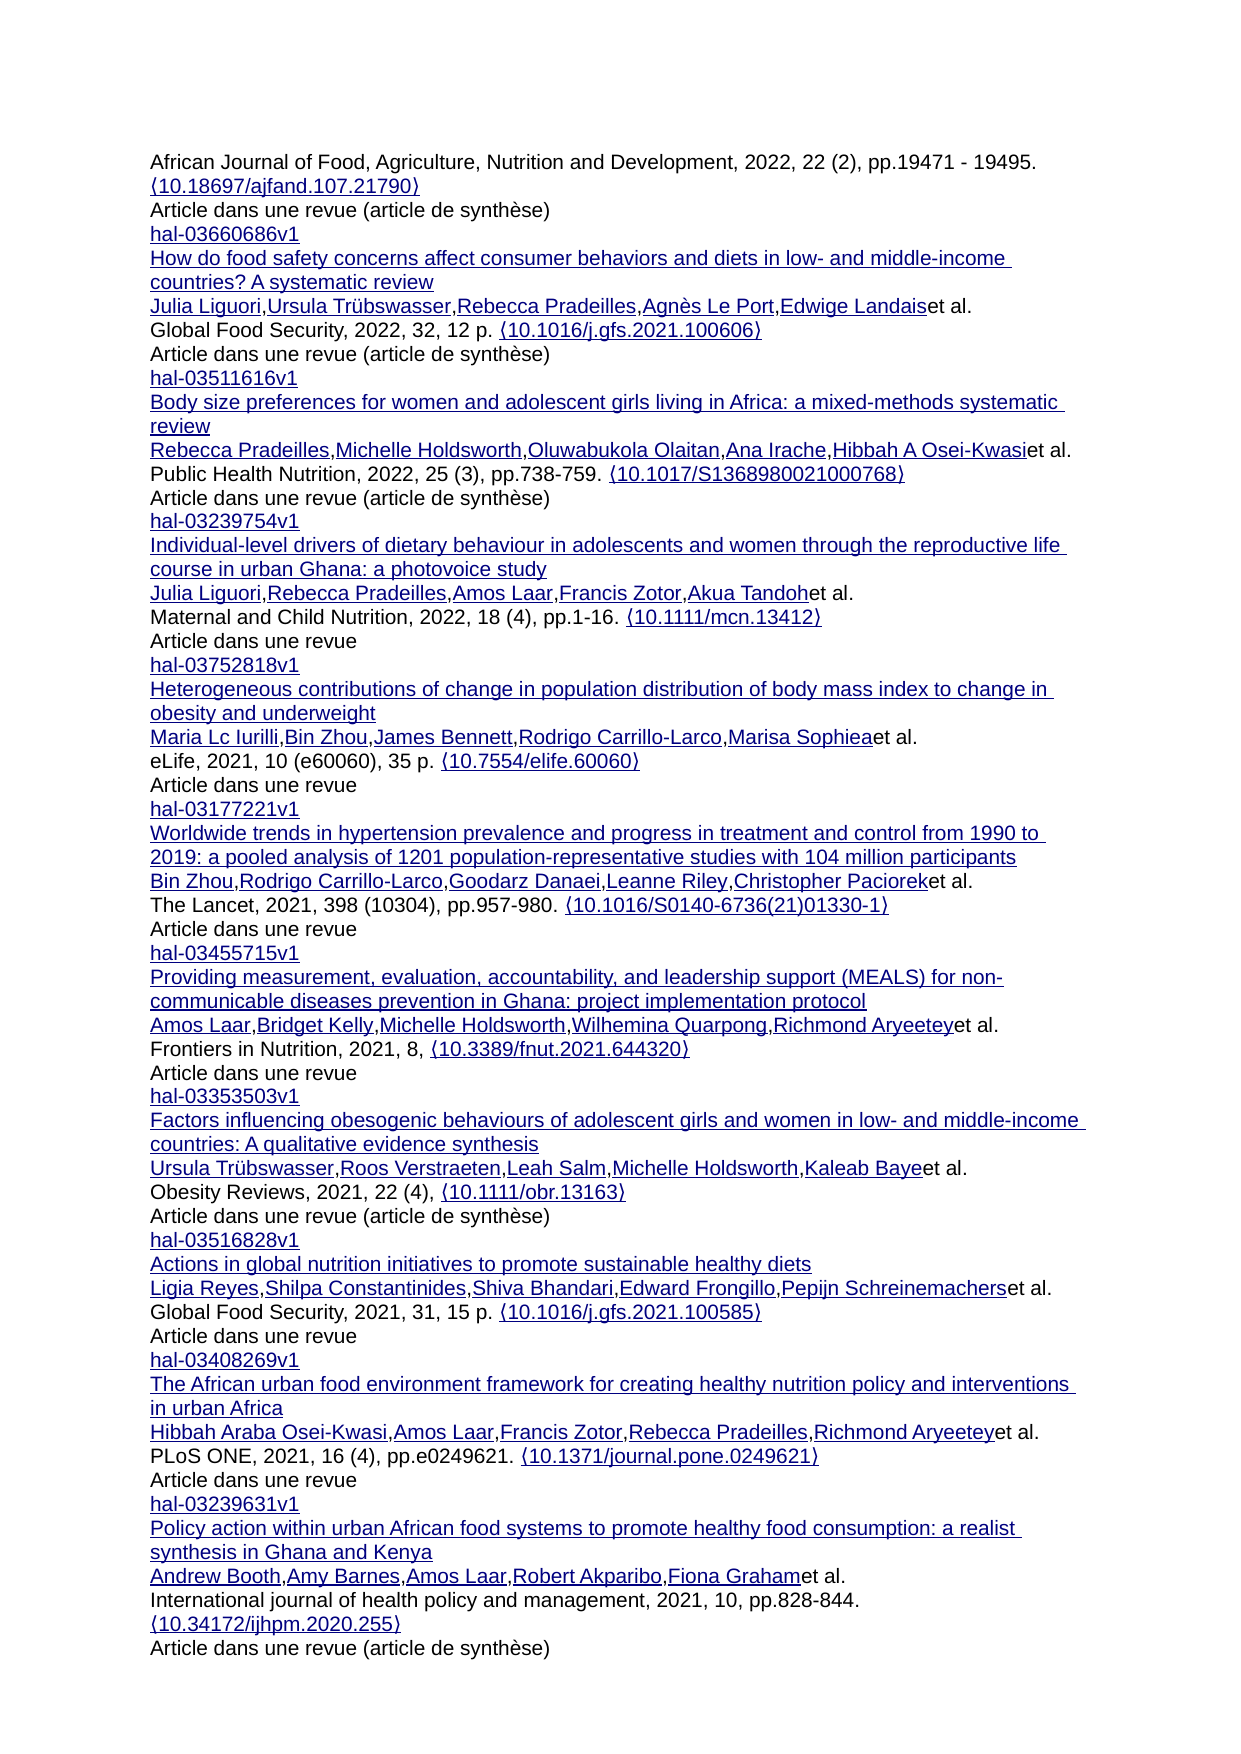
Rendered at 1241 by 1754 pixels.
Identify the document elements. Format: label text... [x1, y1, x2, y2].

table_cell How do food safety concerns affect consumer behaviors and diets in low- and middle-income countries? A systematic review Julia Liguori,Ursula Trübswasser,Rebecca Pradeilles,Agnès Le Port,Edwige Landaiset al. Global Food Security, 2022, 32, 12 p. ⟨10.1016/j.gfs.2021.100606⟩ Article dans une revue (article de synthèse) hal-03511616v1 [150, 246, 1090, 389]
table_cell The African urban food environment framework for creating healthy nutrition policy and interventions in urban Africa Hibbah Araba Osei-Kwasi,Amos Laar,Francis Zotor,Rebecca Pradeilles,Richmond Aryeeteyet al. PLoS ONE, 2021, 16 (4), pp.e0249621. ⟨10.1371/journal.pone.0249621⟩ Article dans une revue hal-03239631v1 [150, 1372, 1090, 1516]
table_cell Policy action within urban African food systems to promote healthy food consumption: a realist synthesis in Ghana and Kenya Andrew Booth,Amy Barnes,Amos Laar,Robert Akparibo,Fiona Grahamet al. International journal of health policy and management, 2021, 10, pp.828-844. ⟨10.34172/ijhpm.2020.255⟩ Article dans une revue (article de synthèse) [150, 1516, 1090, 1659]
table_cell Factors influencing obesogenic behaviours of adolescent girls and women in low‐ and middle‐income countries: A qualitative evidence synthesis Ursula Trübswasser,Roos Verstraeten,Leah Salm,Michelle Holdsworth,Kaleab Bayeet al. Obesity Reviews, 2021, 22 (4), ⟨10.1111/obr.13163⟩ Article dans une revue (article de synthèse) hal-03516828v1 [150, 1108, 1090, 1252]
table_cell Heterogeneous contributions of change in population distribution of body mass index to change in obesity and underweight Maria Lc Iurilli,Bin Zhou,James Bennett,Rodrigo Carrillo-Larco,Marisa Sophieaet al. eLife, 2021, 10 (e60060), 35 p. ⟨10.7554/elife.60060⟩ Article dans une revue hal-03177221v1 [150, 677, 1090, 821]
table_cell Providing measurement, evaluation, accountability, and leadership support (MEALS) for non-communicable diseases prevention in Ghana: project implementation protocol Amos Laar,Bridget Kelly,Michelle Holdsworth,Wilhemina Quarpong,Richmond Aryeeteyet al. Frontiers in Nutrition, 2021, 8, ⟨10.3389/fnut.2021.644320⟩ Article dans une revue hal-03353503v1 [150, 965, 1090, 1108]
table_cell Actions in global nutrition initiatives to promote sustainable healthy diets Ligia Reyes,Shilpa Constantinides,Shiva Bhandari,Edward Frongillo,Pepijn Schreinemacherset al. Global Food Security, 2021, 31, 15 p. ⟨10.1016/j.gfs.2021.100585⟩ Article dans une revue hal-03408269v1 [150, 1252, 1090, 1372]
table_cell African Journal of Food, Agriculture, Nutrition and Development, 2022, 22 (2), pp.19471 - 19495. ⟨10.18697/ajfand.107.21790⟩ Article dans une revue (article de synthèse) hal-03660686v1 [150, 150, 1090, 246]
table_cell Individual‐level drivers of dietary behaviour in adolescents and women through the reproductive life course in urban Ghana: a photovoice study Julia Liguori,Rebecca Pradeilles,Amos Laar,Francis Zotor,Akua Tandohet al. Maternal and Child Nutrition, 2022, 18 (4), pp.1-16. ⟨10.1111/mcn.13412⟩ Article dans une revue hal-03752818v1 [150, 533, 1090, 677]
table_cell Worldwide trends in hypertension prevalence and progress in treatment and control from 1990 to 2019: a pooled analysis of 1201 population-representative studies with 104 million participants Bin Zhou,Rodrigo Carrillo-Larco,Goodarz Danaei,Leanne Riley,Christopher Pacioreket al. The Lancet, 2021, 398 (10304), pp.957-980. ⟨10.1016/S0140-6736(21)01330-1⟩ Article dans une revue hal-03455715v1 [150, 821, 1090, 964]
table_cell Body size preferences for women and adolescent girls living in Africa: a mixed-methods systematic review Rebecca Pradeilles,Michelle Holdsworth,Oluwabukola Olaitan,Ana Irache,Hibbah A Osei-Kwasiet al. Public Health Nutrition, 2022, 25 (3), pp.738-759. ⟨10.1017/S1368980021000768⟩ Article dans une revue (article de synthèse) hal-03239754v1 [150, 390, 1090, 533]
